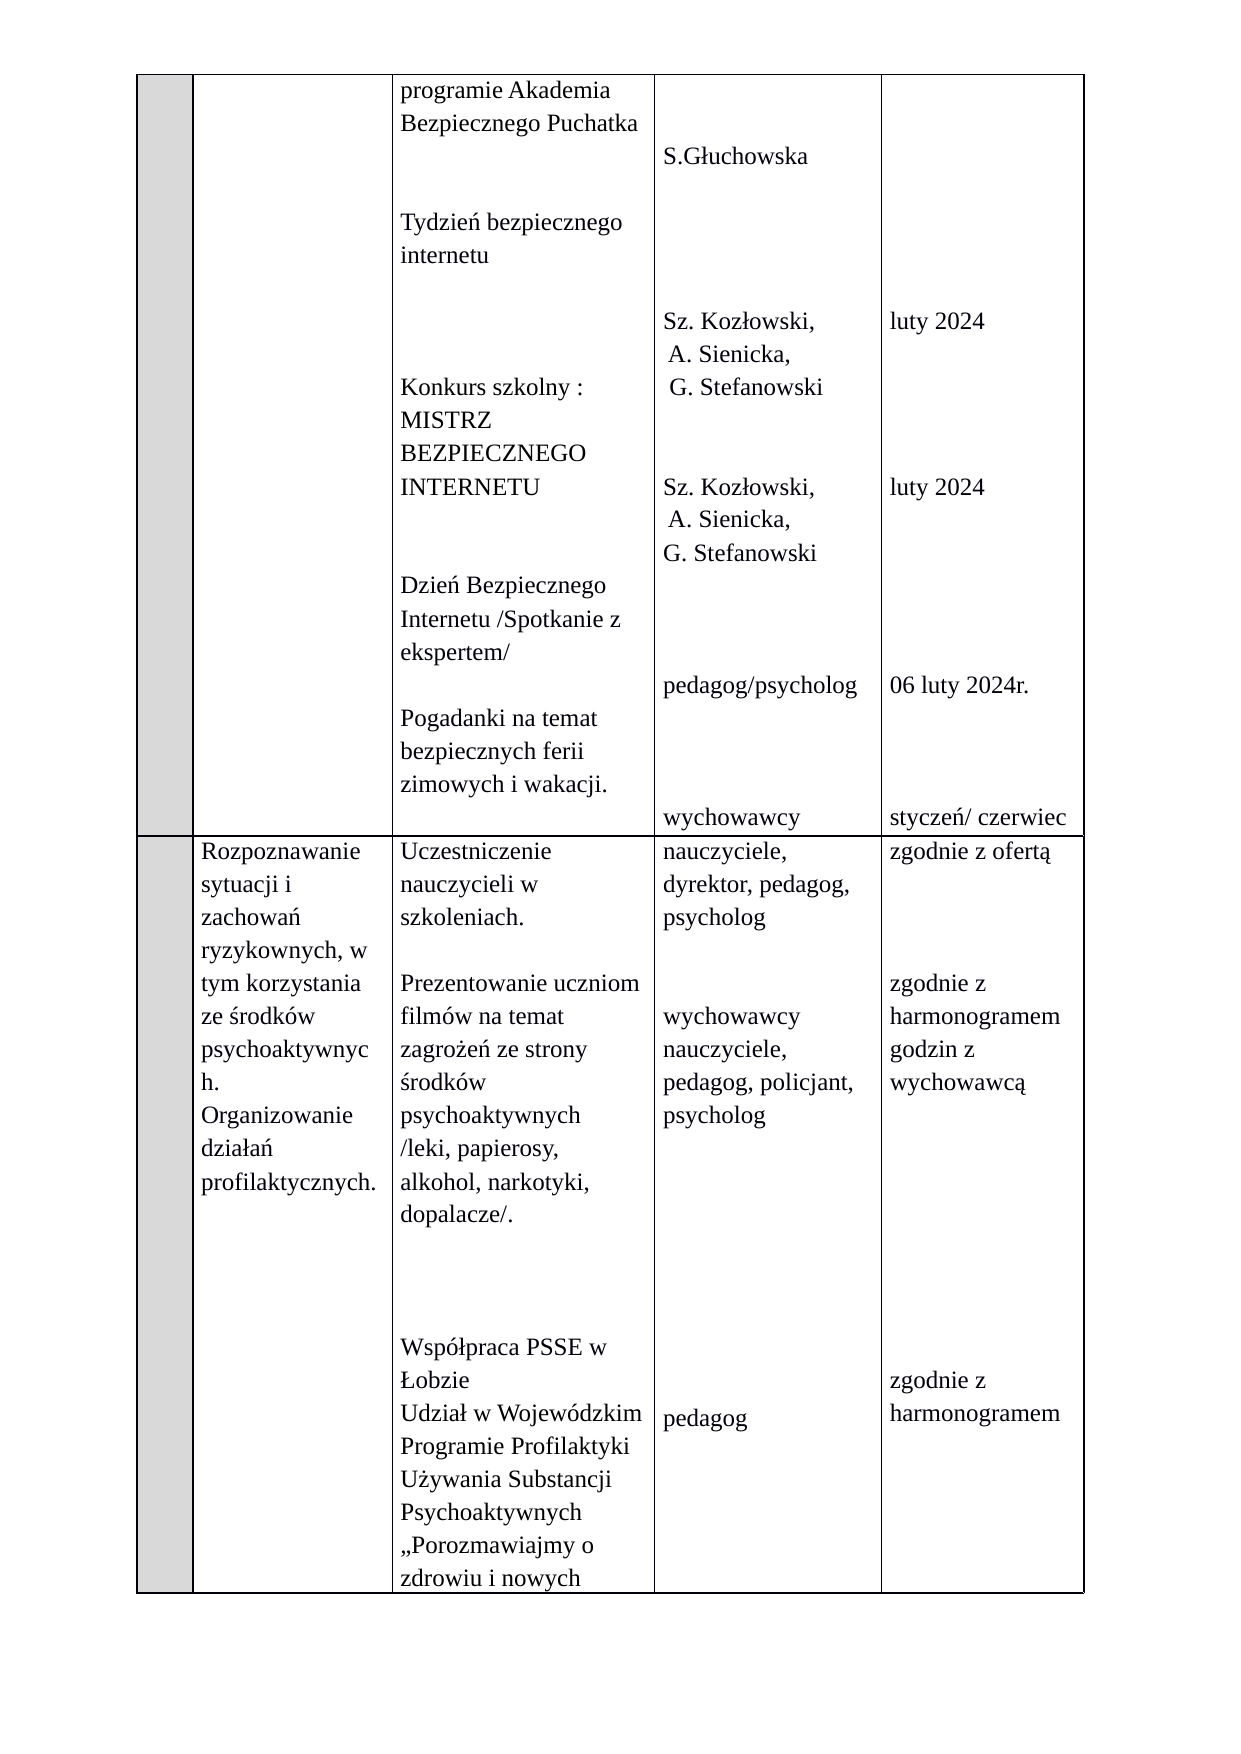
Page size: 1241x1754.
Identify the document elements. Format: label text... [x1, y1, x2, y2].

table_cell Rozpoznawanie sytuacji i zachowań ryzykownych, w tym korzystania ze środków psychoaktywnych. Organizowanie działań profilaktycznych. [194, 837, 392, 1592]
table_cell luty 2024 luty 2024 06 luty 2024r. styczeń/ czerwiec [882, 75, 1083, 835]
table_cell S.Głuchowska Sz. Kozłowski, A. Sienicka, G. Stefanowski Sz. Kozłowski, A. Sienicka, G. Stefanowski pedagog/psycholog wychowawcy [655, 75, 881, 835]
table_cell programie Akademia Bezpiecznego Puchatka Tydzień bezpiecznego internetu Konkurs szkolny : MISTRZ BEZPIECZNEGO INTERNETU Dzień Bezpiecznego Internetu /Spotkanie z ekspertem/ Pogadanki na temat bezpiecznych ferii zimowych i wakacji. [393, 75, 654, 835]
table_cell [194, 75, 392, 835]
table_cell zgodnie z ofertą zgodnie z harmonogramem godzin z wychowawcą zgodnie z harmonogramem [882, 837, 1083, 1592]
table_cell [138, 75, 192, 835]
table_cell Uczestniczenie nauczycieli w szkoleniach. Prezentowanie uczniom filmów na temat zagrożeń ze strony środków psychoaktywnych /leki, papierosy, alkohol, narkotyki, dopalacze/. Współpraca PSSE w Łobzie Udział w Wojewódzkim Programie Profilaktyki Używania Substancji Psychoaktywnych „Porozmawiajmy o zdrowiu i nowych [393, 837, 654, 1592]
table_cell [138, 837, 192, 1592]
table_cell nauczyciele, dyrektor, pedagog, psycholog wychowawcy nauczyciele, pedagog, policjant, psycholog pedagog [655, 837, 881, 1592]
